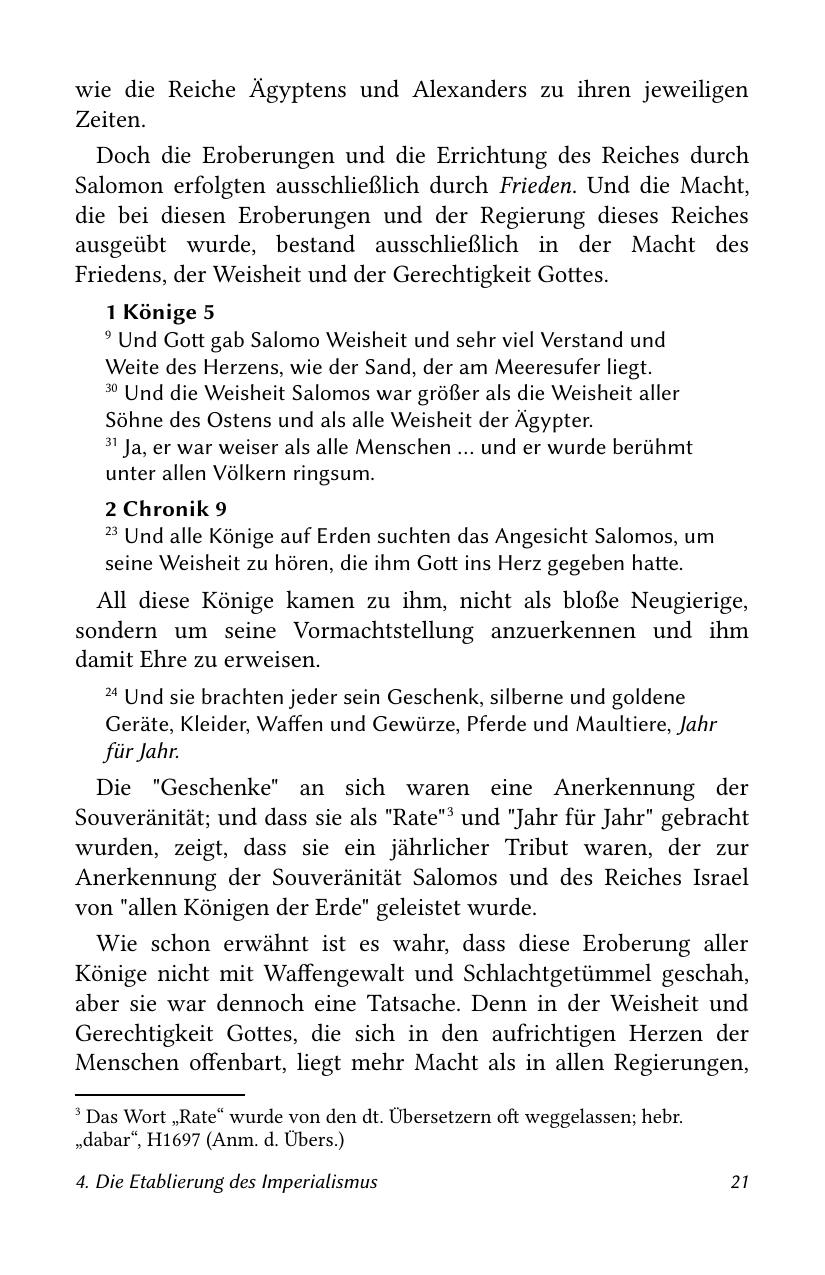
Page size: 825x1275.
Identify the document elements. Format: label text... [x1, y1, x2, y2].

text 31 Ja, er war weiser als alle Menschen … und er wurde berühmt unter allen Völkern ringsum. [105, 433, 720, 486]
text 1 Könige 5 [105, 299, 750, 325]
text 24 Und sie brachten jeder sein Geschenk, silberne und goldene Geräte, Kleider, Waffen und Gewürze, Pferde und Maultiere, Jahr für Jahr. [105, 684, 720, 764]
text 23 Und alle Könige auf Erden suchten das Angesicht Salomos, um seine Weisheit zu hören, die ihm Gott ins Herz gegeben hatte. [105, 523, 720, 576]
text 2 Chronik 9 [105, 496, 750, 522]
text Die "Geschenke" an sich waren eine Anerkennung der Souveränität; und dass sie als "Rate" und "Jahr für Jahr" gebracht wurden, zeigt, dass sie ein jährlicher Tribut waren, der zur Anerkennung der Souveränität Salomos und des Reiches Israel von "allen Königen der Erde" geleistet wurde. [75, 773, 750, 921]
text 30 Und die Weisheit Salomos war größer als die Weisheit aller Söhne des Ostens und als alle Weisheit der Ägypter. [105, 380, 720, 433]
text Doch die Eroberungen und die Errichtung des Reiches durch Salomon erfolgten ausschließlich durch Frieden. Und die Macht, die bei diesen Eroberungen und der Regierung dieses Reiches ausgeübt wurde, bestand ausschließlich in der Macht des Friedens, der Weisheit und der Gerechtigkeit Gottes. [75, 141, 750, 289]
text wie die Reiche Ägyptens und Alexanders zu ihren jeweiligen Zeiten. [75, 75, 750, 133]
text All diese Könige kamen zu ihm, nicht als bloße Neugierige, sondern um seine Vormachtstellung anzuerkennen und ihm damit Ehre zu erweisen. [75, 586, 750, 674]
text Das Wort „Rate“ wurde von den dt. Übersetzern oft weggelassen; hebr. „dabar“, H1697 (Anm. d. Übers.) [75, 1104, 750, 1152]
text Wie schon erwähnt ist es wahr, dass diese Eroberung aller Könige nicht mit Waffengewalt und Schlachtgetümmel geschah, aber sie war dennoch eine Tatsache. Denn in der Weisheit und Gerechtigkeit Gottes, die sich in den aufrichtigen Herzen der Menschen offenbart, liegt mehr Macht als in allen Regierungen, [75, 929, 750, 1077]
text 9 Und Gott gab Salomo Weisheit und sehr viel Verstand und Weite des Herzens, wie der Sand, der am Meeresufer liegt. [105, 327, 720, 380]
